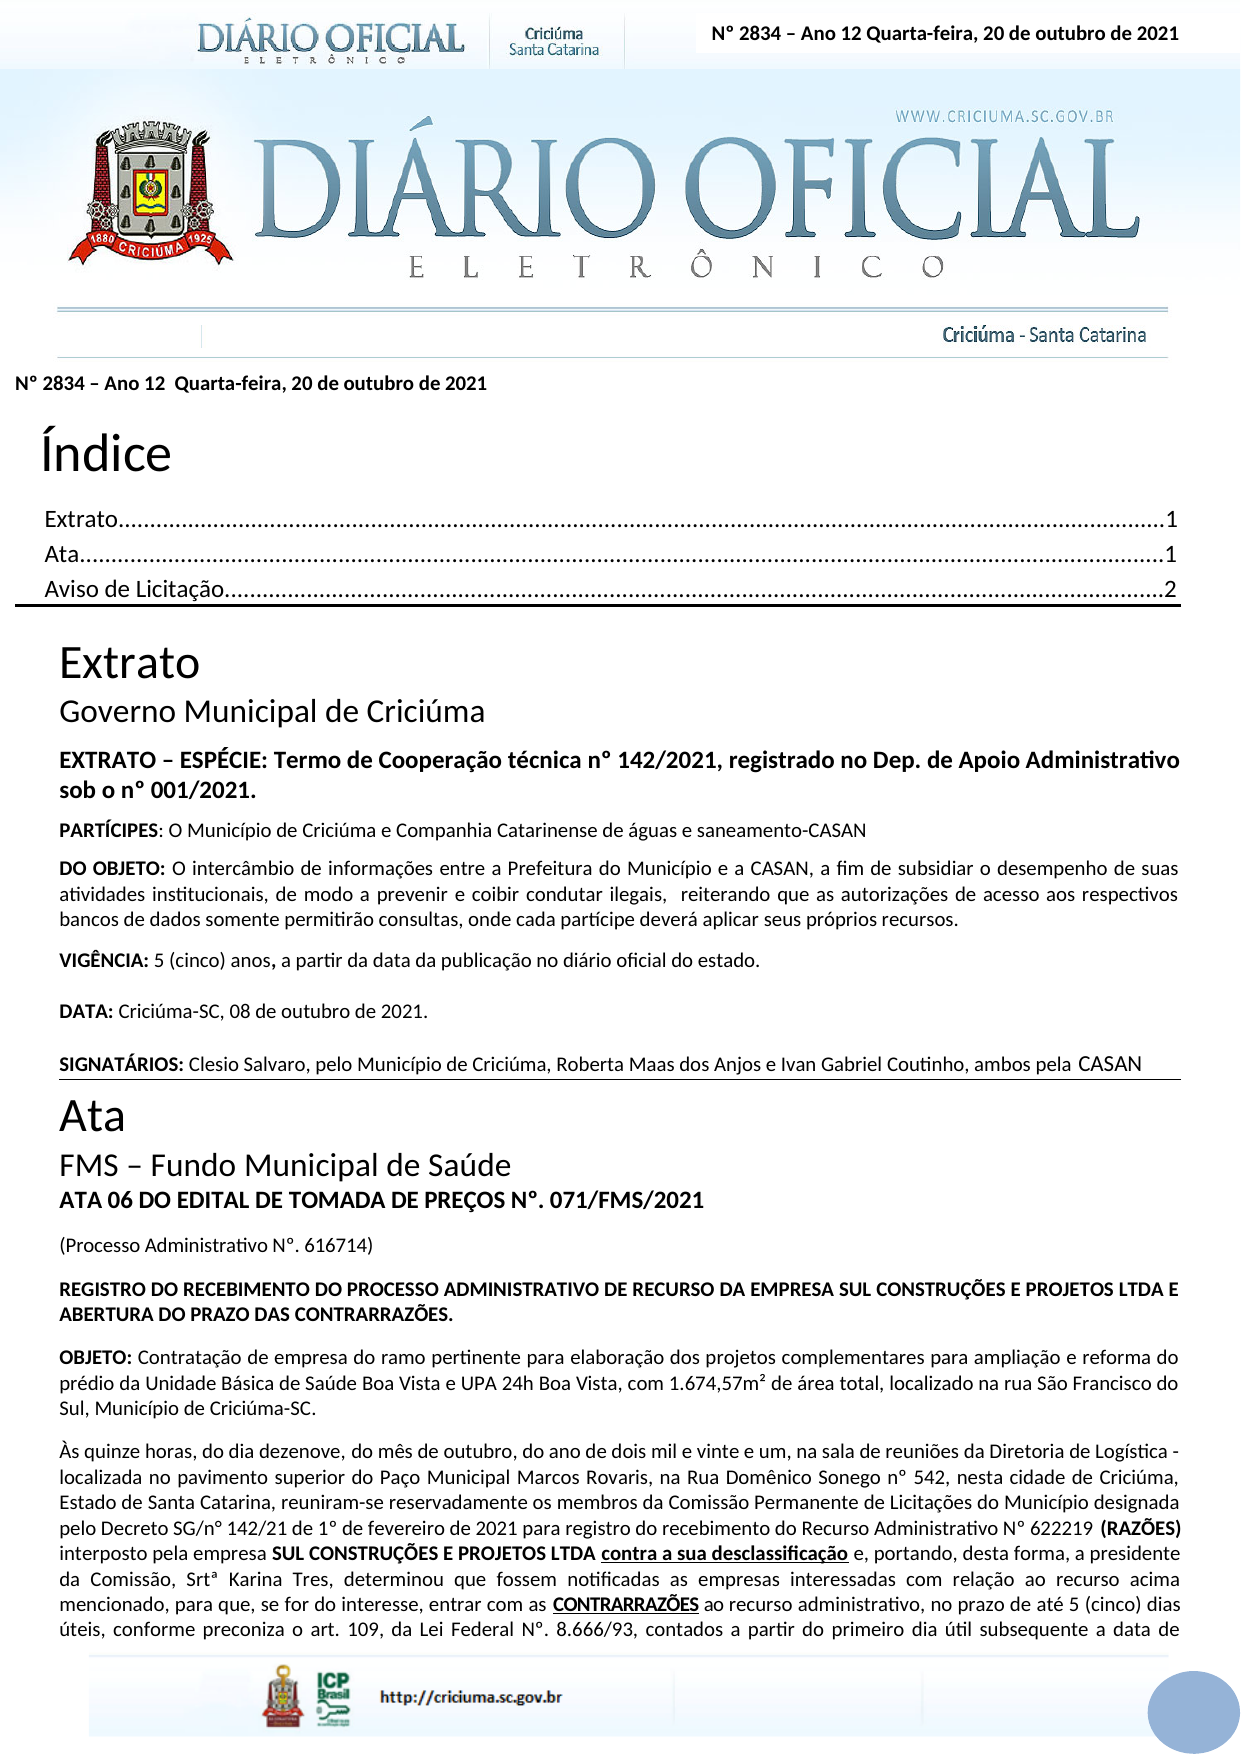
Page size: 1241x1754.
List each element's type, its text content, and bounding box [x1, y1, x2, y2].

text Ata............................................................................................................................................................................1 [15, 538, 1181, 569]
text Nº 2834 – Ano 12 Quarta-feira, 20 de outubro de 2021 [15, 370, 529, 395]
text Extrato......................................................................................................................................................................1 [15, 503, 1181, 534]
text ATA 06 DO EDITAL DE TOMADA DE PREÇOS Nº. 071/FMS/2021 [59, 1184, 1181, 1215]
text Ata [59, 1085, 1181, 1144]
text VIGÊNCIA: 5 (cinco) anos, a partir da data da publicação no diário oficial do estado. [59, 947, 1181, 973]
text DATA: Criciúma-SC, 08 de outubro de 2021. [59, 998, 1181, 1023]
text DO OBJETO: O intercâmbio de informações entre a Prefeitura do Município e a CASAN, a fim de subsidiar o desempenho de suas atividades institucionais, de modo a prevenir e coibir condutar ilegais, reiterando que as autorizações de acesso aos respectivos bancos de dados somente permitirão consultas, onde cada partícipe deverá aplicar seus próprios recursos. [59, 856, 1181, 932]
text EXTRATO – ESPÉCIE: Termo de Cooperação técnica nº 142/2021, registrado no Dep. de Apoio Administrativo sob o nº 001/2021. [59, 744, 1181, 805]
text Aviso de Licitação.....................................................................................................................................................2 [15, 573, 1181, 604]
text PARTÍCIPES: O Município de Criciúma e Companhia Catarinense de águas e saneamento-CASAN [59, 817, 1181, 843]
text Extrato [59, 632, 1181, 690]
text REGISTRO DO RECEBIMENTO DO PROCESSO ADMINISTRATIVO DE RECURSO DA EMPRESA SUL CONSTRUÇÕES E PROJETOS LTDA E ABERTURA DO PRAZO DAS CONTRARRAZÕES. [59, 1276, 1181, 1327]
text (Processo Administrativo Nº. 616714) [59, 1233, 1181, 1258]
text Índice [40, 419, 202, 485]
text OBJETO: Contratação de empresa do ramo pertinente para elaboração dos projetos complementares para ampliação e reforma do prédio da Unidade Básica de Saúde Boa Vista e UPA 24h Boa Vista, com 1.674,57m² de área total, localizado na rua São Francisco do Sul, Município de Criciúma-SC. [59, 1344, 1181, 1421]
text FMS – Fundo Municipal de Saúde [59, 1144, 1181, 1184]
text Governo Municipal de Criciúma [59, 690, 1181, 731]
text SIGNATÁRIOS: Clesio Salvaro, pelo Município de Criciúma, Roberta Maas dos Anjos e Ivan Gabriel Coutinho, ambos pela CASAN [59, 1049, 1181, 1079]
text Às quinze horas, do dia dezenove, do mês de outubro, do ano de dois mil e vinte e um, na sala de reuniões da Diretoria de Logística - localizada no pavimento superior do Paço Municipal Marcos Rovaris, na Rua Domênico Sonego nº 542, nesta cidade de Criciúma, Estado de Santa Catarina, reuniram-se reservadamente os membros da Comissão Permanente de Licitações do Município designada pelo Decreto SG/n° 142/21 de 1º de fevereiro de 2021 para registro do recebimento do Recurso Administrativo Nº 622219 (RAZÕES) interposto pela empresa SUL CONSTRUÇÕES E PROJETOS LTDA contra a sua desclassificação e, portando, desta forma, a presidente da Comissão, Srtª Karina Tres, determinou que fossem notificadas as empresas interessadas com relação ao recurso acima mencionado, para que, se for do interesse, entrar com as CONTRARRAZÕES ao recurso administrativo, no prazo de até 5 (cinco) dias úteis, conforme preconiza o art. 109, da Lei Federal Nº. 8.666/93, contados a partir do primeiro dia útil subsequente a data de [59, 1439, 1182, 1642]
